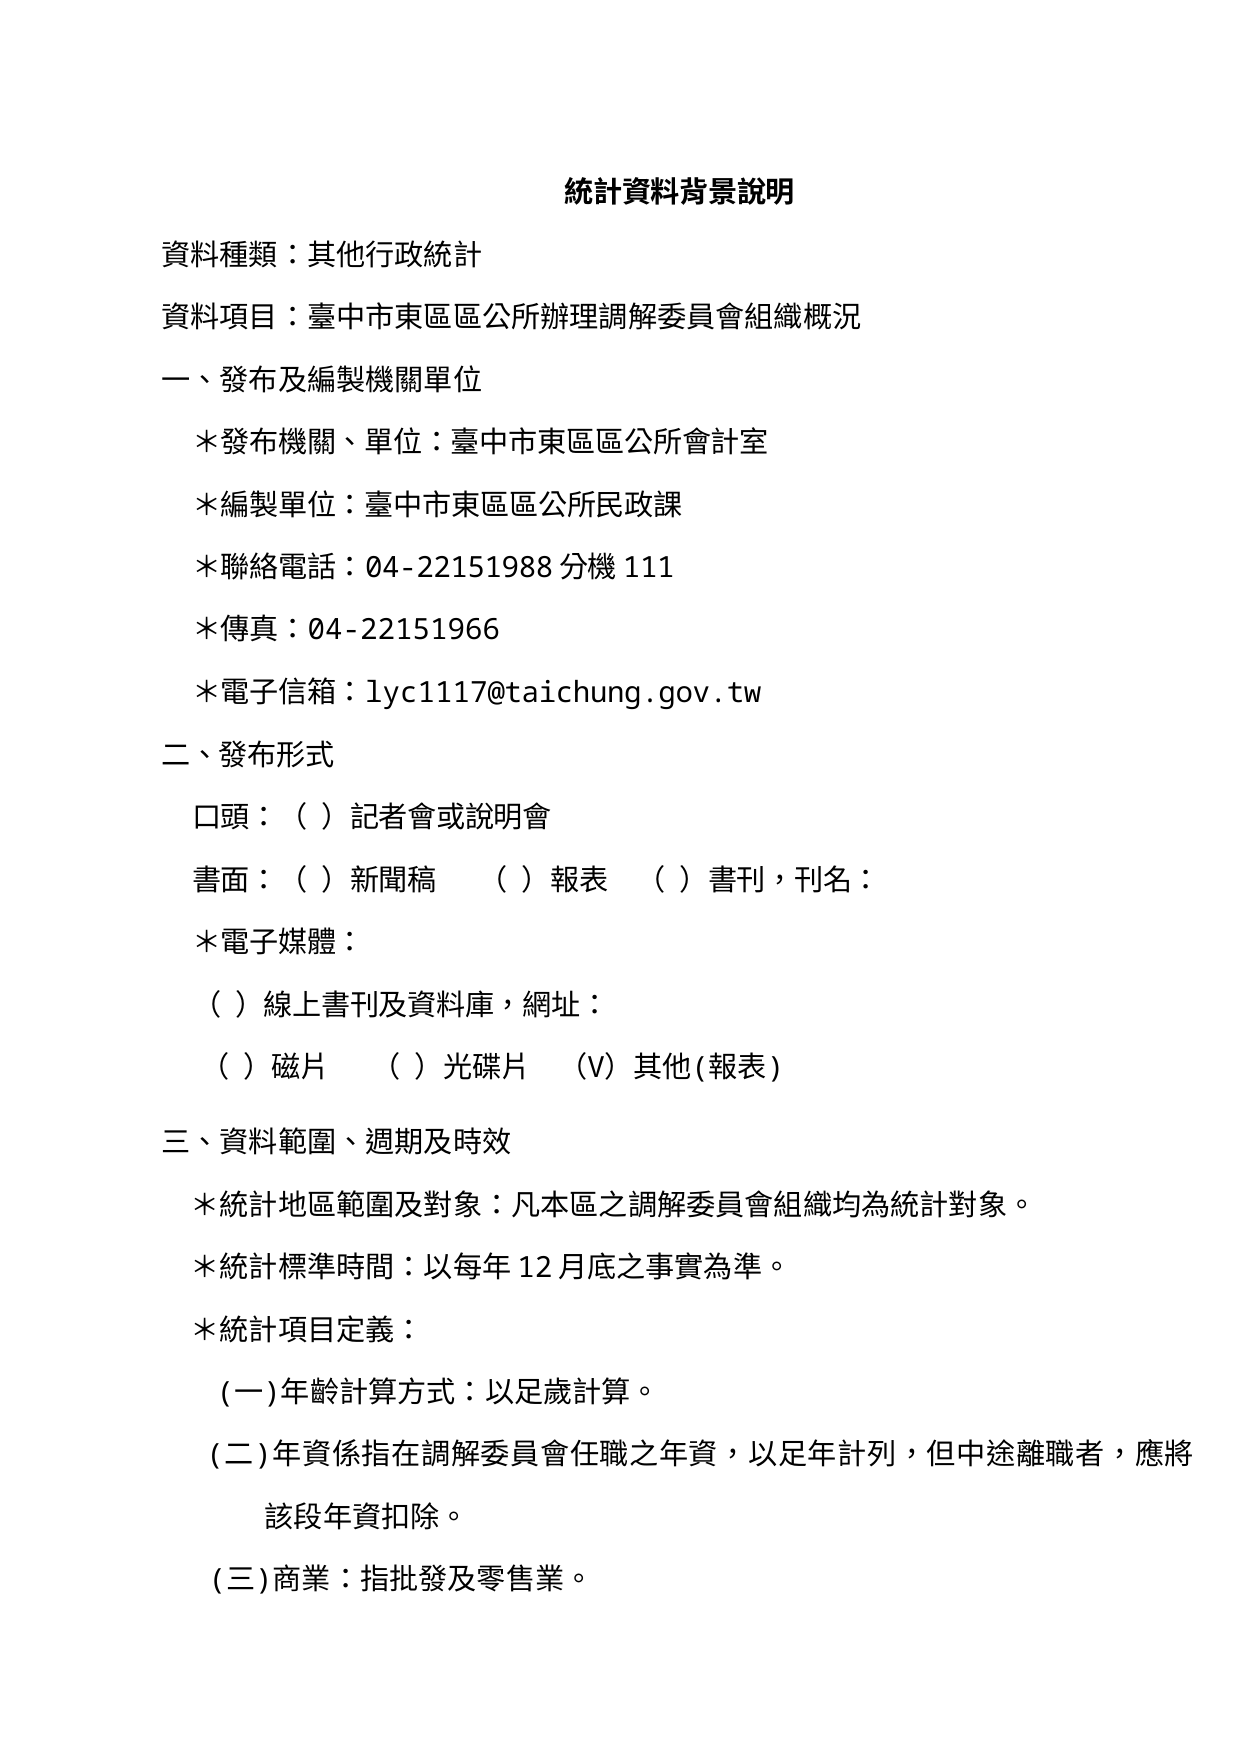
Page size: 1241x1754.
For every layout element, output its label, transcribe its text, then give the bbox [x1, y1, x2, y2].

table_header 統計資料背景說明 資料種類：其他行政統計 資料項目：臺中市東區區公所辦理調解委員會組織概況 一、發布及編製機關單位 ＊發布機關、單位：臺中市東區區公所會計室 ＊編製單位：臺中市東區區公所民政課 ＊聯絡電話：04-22151988分機111 ＊傳真：04-22151966 ＊電子信箱：lyc1117@taichung.gov.tw 二、發布形式 口頭：（ ）記者會或說明會 書面：（ ）新聞稿 （ ）報表 （ ）書刊，刊名： ＊電子媒體： （ ）線上書刊及資料庫，網址： （ ）磁片 （ ）光碟片 （V）其他(報表) 三、資料範圍、週期及時效 ＊統計地區範圍及對象：凡本區之調解委員會組織均為統計對象。 ＊統計標準時間：以每年12月底之事實為準。 ＊統計項目定義： (一)年齡計算方式：以足歲計算。 (二)年資係指在調解委員會任職之年資，以足年計列，但中途離職者，應將該段年資扣除。 (三)商業：指批發及零售業。 [150, 148, 1209, 1638]
